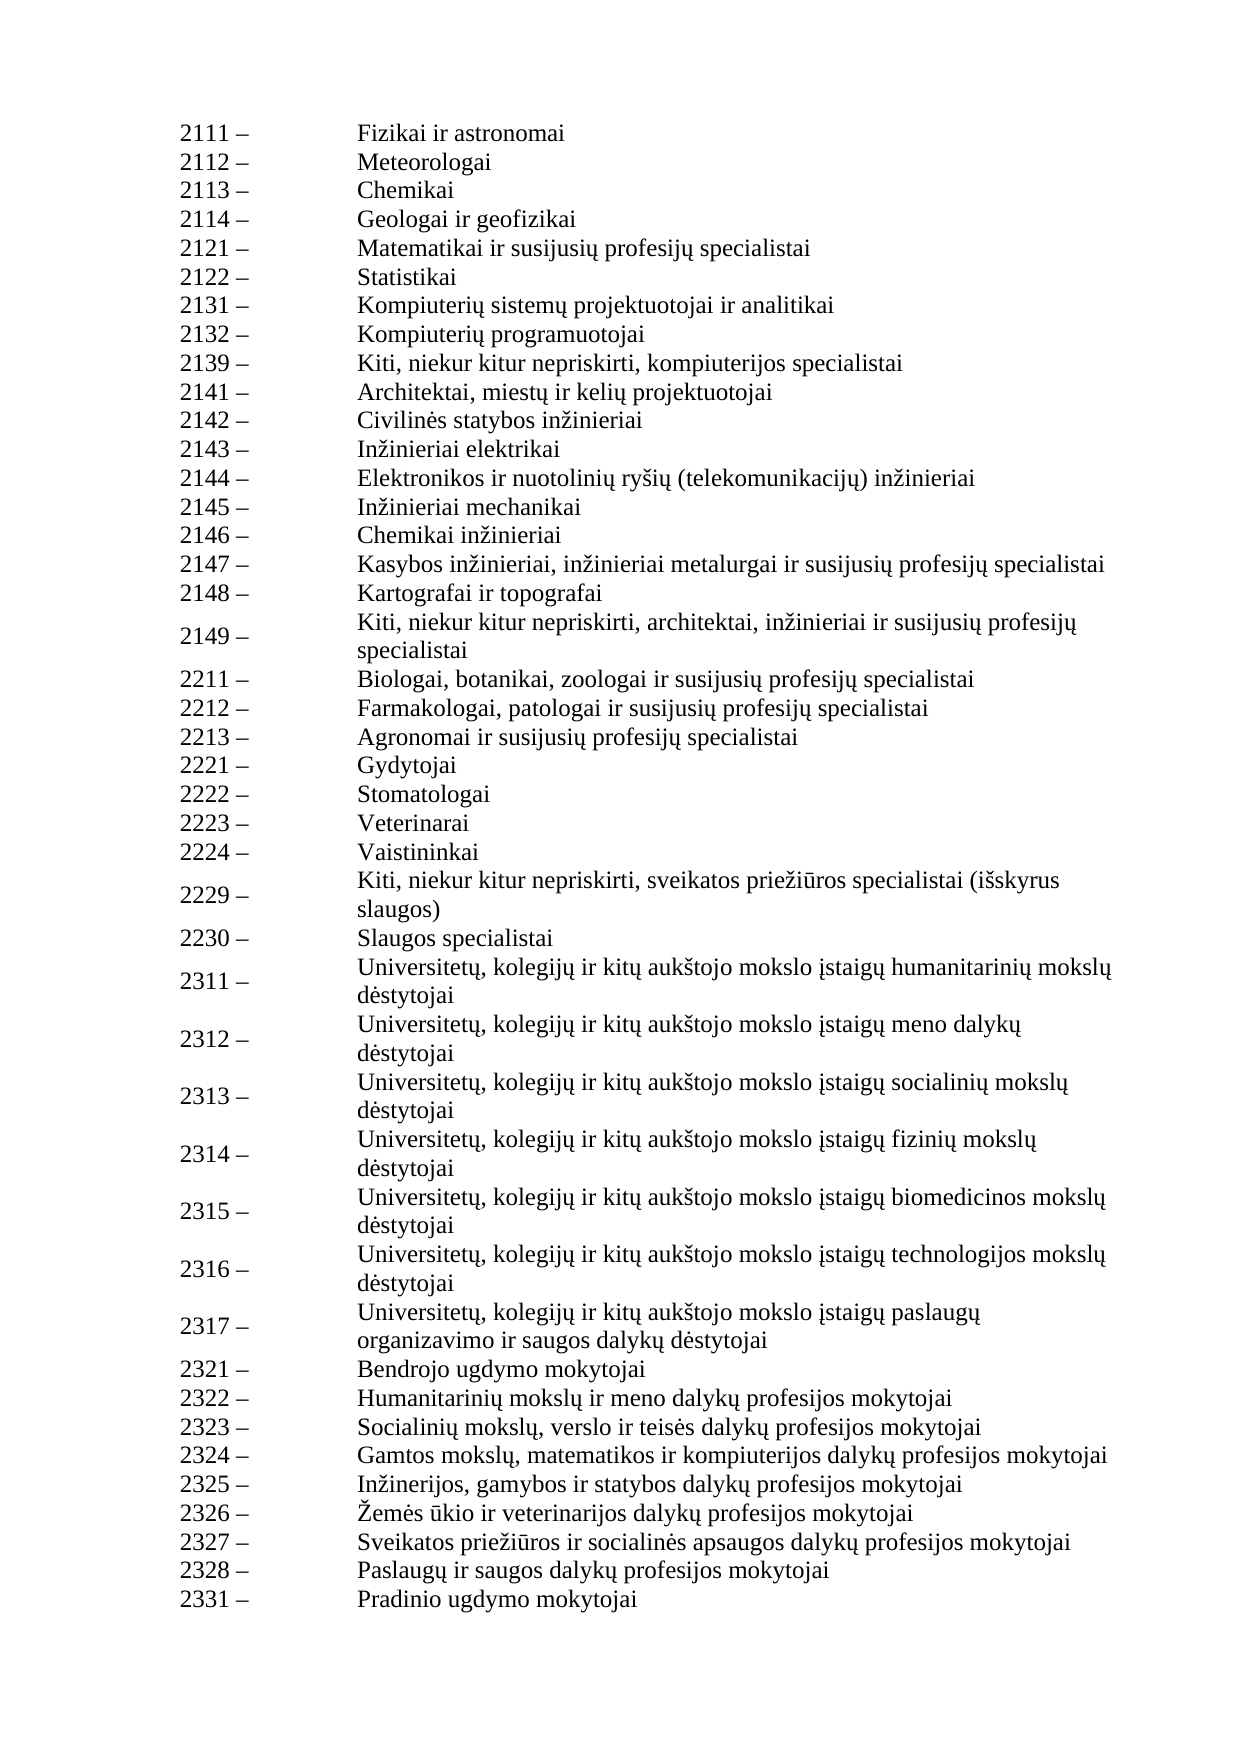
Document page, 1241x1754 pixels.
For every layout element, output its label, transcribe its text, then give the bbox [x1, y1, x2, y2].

table_cell 2324 – [177, 1441, 354, 1469]
table_cell Farmakologai, patologai ir susijusių profesijų specialistai [355, 693, 1122, 722]
table_cell Elektronikos ir nuotolinių ryšių (telekomunikacijų) inžinieriai [355, 463, 1122, 492]
table_cell 2141 – [177, 377, 354, 406]
table_cell 2331 – [177, 1584, 354, 1613]
table_cell 2213 – [177, 722, 354, 751]
table_cell Žemės ūkio ir veterinarijos dalykų profesijos mokytojai [355, 1498, 1122, 1527]
table_cell Inžinerijos, gamybos ir statybos dalykų profesijos mokytojai [355, 1469, 1122, 1498]
table_cell 2114 – [177, 204, 354, 233]
table_cell 2316 – [177, 1239, 354, 1297]
table_cell Universitetų, kolegijų ir kitų aukštojo mokslo įstaigų socialinių mokslų dėstytojai [355, 1067, 1122, 1124]
table_cell 2132 – [177, 319, 354, 348]
table_cell 2311 – [177, 952, 354, 1009]
table_cell Architektai, miestų ir kelių projektuotojai [355, 377, 1122, 406]
table_cell 2325 – [177, 1469, 354, 1498]
table_cell Gamtos mokslų, matematikos ir kompiuterijos dalykų profesijos mokytojai [355, 1441, 1122, 1469]
table_cell Vaistininkai [355, 837, 1122, 866]
table_cell Geologai ir geofizikai [355, 204, 1122, 233]
table_cell Slaugos specialistai [355, 923, 1122, 952]
table_cell Socialinių mokslų, verslo ir teisės dalykų profesijos mokytojai [355, 1412, 1122, 1441]
table_cell 2148 – [177, 578, 354, 607]
table_cell 2149 – [177, 607, 354, 664]
table_cell 2230 – [177, 923, 354, 952]
table_cell Stomatologai [355, 779, 1122, 808]
table_cell 2223 – [177, 808, 354, 837]
table_cell 2312 – [177, 1009, 354, 1067]
table_cell 2147 – [177, 549, 354, 578]
table_cell 2229 – [177, 866, 354, 923]
table_cell 2122 – [177, 262, 354, 291]
table_cell 2315 – [177, 1182, 354, 1239]
table_cell 2224 – [177, 837, 354, 866]
table_cell Chemikai inžinieriai [355, 521, 1122, 549]
table_cell Bendrojo ugdymo mokytojai [355, 1354, 1122, 1383]
table_cell 2113 – [177, 176, 354, 204]
table_cell Fizikai ir astronomai [355, 118, 1122, 147]
table_cell 2139 – [177, 348, 354, 377]
table_cell 2145 – [177, 492, 354, 521]
table_cell Matematikai ir susijusių profesijų specialistai [355, 233, 1122, 262]
table_cell Sveikatos priežiūros ir socialinės apsaugos dalykų profesijos mokytojai [355, 1527, 1122, 1556]
table_cell 2222 – [177, 779, 354, 808]
table_cell Universitetų, kolegijų ir kitų aukštojo mokslo įstaigų meno dalykų dėstytojai [355, 1009, 1122, 1067]
table_cell Kiti, niekur kitur nepriskirti, architektai, inžinieriai ir susijusių profesijų specialistai [355, 607, 1122, 664]
table_cell Kasybos inžinieriai, inžinieriai metalurgai ir susijusių profesijų specialistai [355, 549, 1122, 578]
table_cell Kompiuterių sistemų projektuotojai ir analitikai [355, 291, 1122, 319]
table_cell Kartografai ir topografai [355, 578, 1122, 607]
table_cell Meteorologai [355, 147, 1122, 176]
table_cell 2111 – [177, 118, 354, 147]
table_cell Inžinieriai mechanikai [355, 492, 1122, 521]
table_cell Kiti, niekur kitur nepriskirti, sveikatos priežiūros specialistai (išskyrus slaugos) [355, 866, 1122, 923]
table_cell 2321 – [177, 1354, 354, 1383]
table_cell 2317 – [177, 1297, 354, 1354]
table_cell Chemikai [355, 176, 1122, 204]
table_cell 2323 – [177, 1412, 354, 1441]
table_cell Kompiuterių programuotojai [355, 319, 1122, 348]
table_cell 2221 – [177, 751, 354, 779]
table_cell 2211 – [177, 664, 354, 693]
table_cell 2121 – [177, 233, 354, 262]
table_cell Universitetų, kolegijų ir kitų aukštojo mokslo įstaigų technologijos mokslų dėstytojai [355, 1239, 1122, 1297]
table_cell Universitetų, kolegijų ir kitų aukštojo mokslo įstaigų fizinių mokslų dėstytojai [355, 1124, 1122, 1182]
table_cell Paslaugų ir saugos dalykų profesijos mokytojai [355, 1556, 1122, 1584]
table_cell 2328 – [177, 1556, 354, 1584]
table_cell Biologai, botanikai, zoologai ir susijusių profesijų specialistai [355, 664, 1122, 693]
table_cell Humanitarinių mokslų ir meno dalykų profesijos mokytojai [355, 1383, 1122, 1412]
table_cell 2212 – [177, 693, 354, 722]
table_cell Pradinio ugdymo mokytojai [355, 1584, 1122, 1613]
table_cell Kiti, niekur kitur nepriskirti, kompiuterijos specialistai [355, 348, 1122, 377]
table_cell 2314 – [177, 1124, 354, 1182]
table_cell 2144 – [177, 463, 354, 492]
table_cell 2327 – [177, 1527, 354, 1556]
table_cell 2326 – [177, 1498, 354, 1527]
table_cell Gydytojai [355, 751, 1122, 779]
table_cell Universitetų, kolegijų ir kitų aukštojo mokslo įstaigų paslaugų organizavimo ir saugos dalykų dėstytojai [355, 1297, 1122, 1354]
table_cell Statistikai [355, 262, 1122, 291]
table_cell 2131 – [177, 291, 354, 319]
table_cell 2146 – [177, 521, 354, 549]
table_cell Universitetų, kolegijų ir kitų aukštojo mokslo įstaigų biomedicinos mokslų dėstytojai [355, 1182, 1122, 1239]
table_cell Civilinės statybos inžinieriai [355, 406, 1122, 434]
table_cell Inžinieriai elektrikai [355, 434, 1122, 463]
table_cell Agronomai ir susijusių profesijų specialistai [355, 722, 1122, 751]
table_cell 2112 – [177, 147, 354, 176]
table_cell Universitetų, kolegijų ir kitų aukštojo mokslo įstaigų humanitarinių mokslų dėstytojai [355, 952, 1122, 1009]
table_cell Veterinarai [355, 808, 1122, 837]
table_cell 2142 – [177, 406, 354, 434]
table_cell 2322 – [177, 1383, 354, 1412]
table_cell 2143 – [177, 434, 354, 463]
table_cell 2313 – [177, 1067, 354, 1124]
